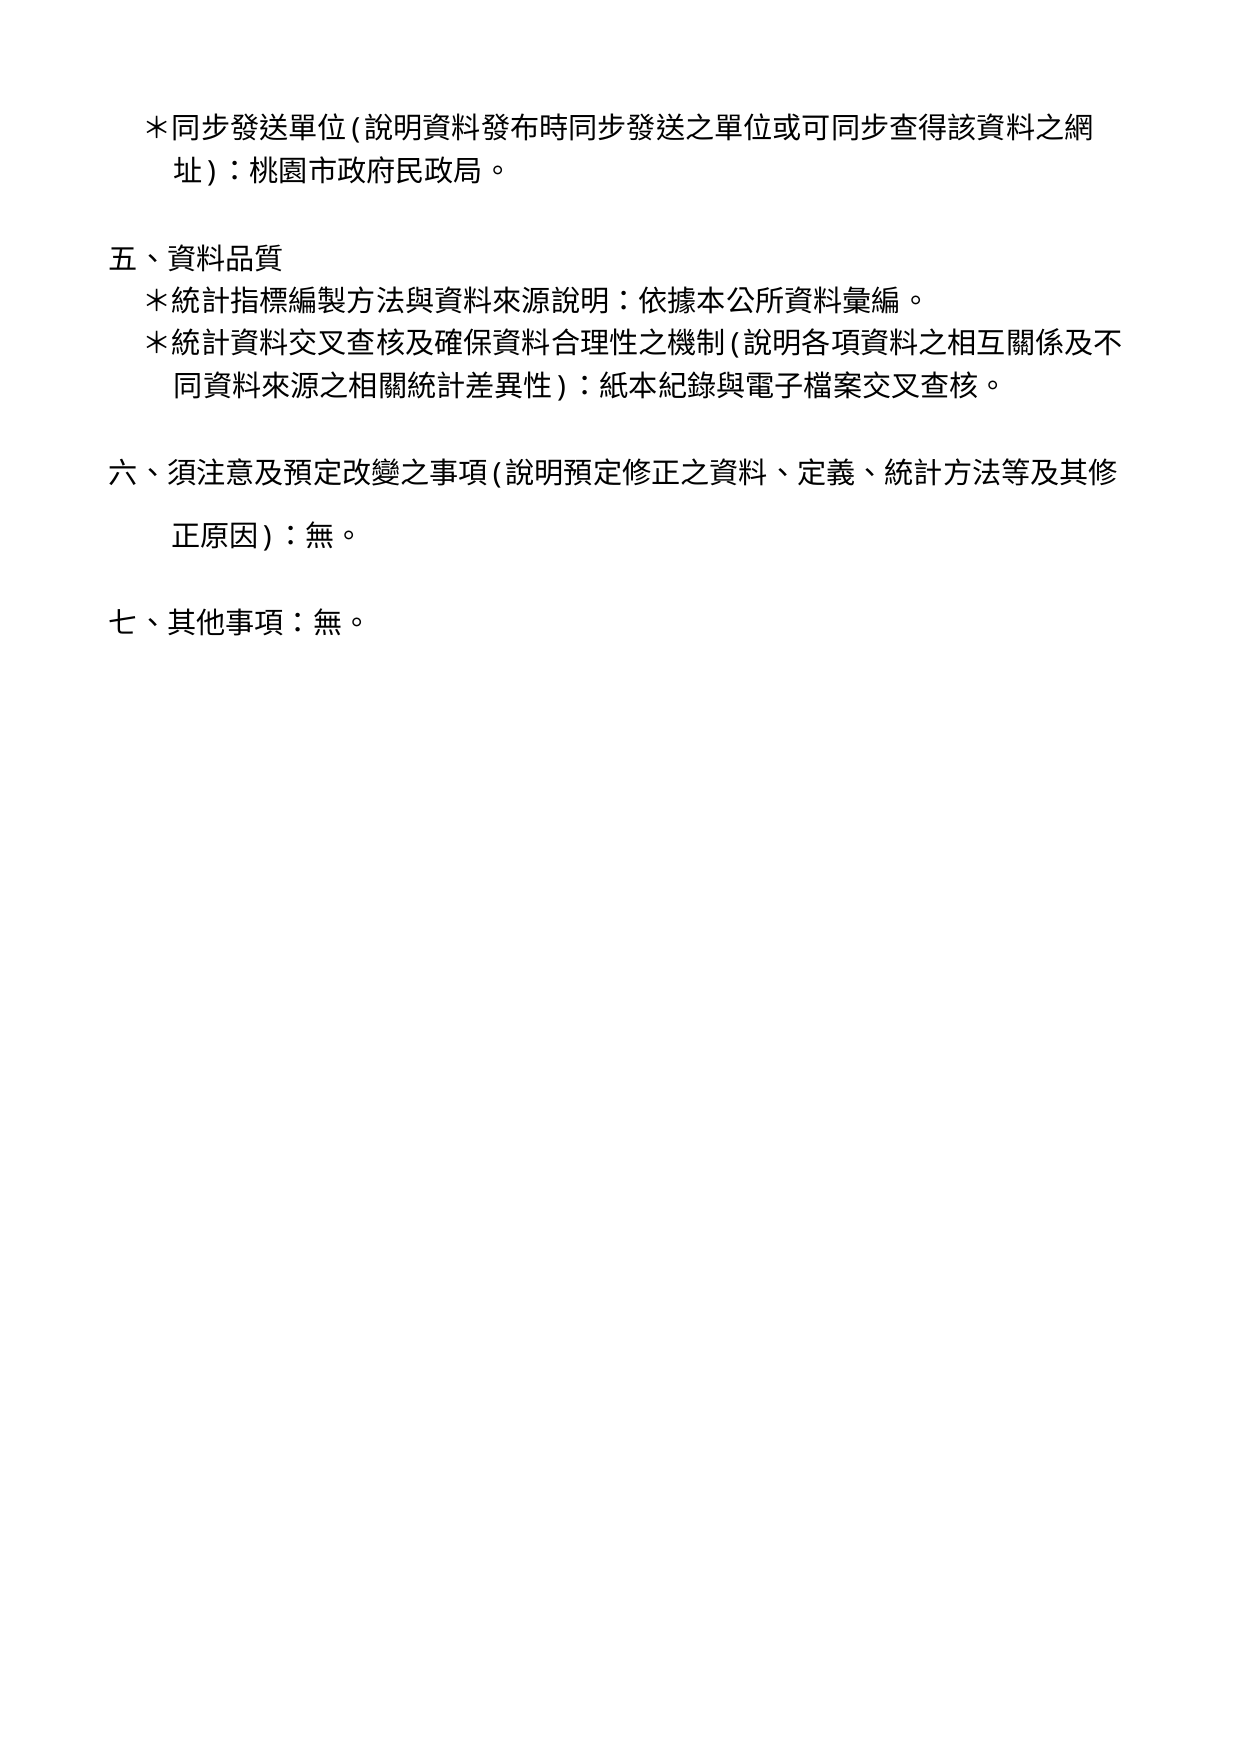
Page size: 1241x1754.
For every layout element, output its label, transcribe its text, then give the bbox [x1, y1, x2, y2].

table_header 統計資料背景說明 資料種類：宗教統計 資料項目：桃園市龍潭區寺廟登記概況 一、發布及編製機關單位 ＊發布機關、單位：桃園市龍潭區公所會計室 ＊編製單位：桃園市龍潭區公所人文課 ＊聯絡電話：(03)4793070#2503 ＊傳真：(03)4794353 ＊電子信箱：10006451@mail.tycg.gov.tw 二、發布形式 ＊口頭： ( )記者會或說明會 ＊書面： ( )新聞稿 ( )報表 ( )書刊，刊名： ＊電子媒體： ( )線上書刊及資料庫， 網址： ( )磁片 ( )光碟片 (√)其他 Open Document File (odf)、Portable Document Format (pdf) 或Excel檔案。 三、資料範圍、週期及時效 ＊統計地區範圍及對象：凡本區轄內依據監督寺廟條例、寺廟登記規則等規定經許可登記者，均為統計對象。 ＊統計標準時間：以當年12月底之事實為準。 ＊統計項目定義： （一）寺廟：凡有僧、道、住持之宗教建築物不論用何種名稱均屬之。 （二）正式登記：凡符合寺廟登記要件並依寺廟登記相關規定辦理完峻之寺廟。 （三）補辦登記：指違建寺廟，基於主管機關行政管理上的權宜措施，暫准以「補辦」名義所辦理登記之寺廟，其違建態樣如地目不符、無使用執照、未取得合法土地權源者…等。 （四）適用監督寺廟條例之寺廟：指登記有案，依據監督寺廟條例，其不動產（包括土地及建築物）以「寺廟」名義登記之寺廟。 （五）私建：指寺廟登記規則修正施行前登記有案，由私人出資建立並管理，其不動產（包括土地及建築物）以私人名義登記之寺廟。 （六）公建：指寺廟登記規則修正施行前登記有案，由政府機關或地方自治團體管理之寺廟。 （七）已辦理財團法人登記數：寺廟依辦理寺廟登記須知完成寺廟登記程序後，寺廟負責人依財團法人相關法令規定，申請許可設立為財團法人制寺廟者。 （八）未辦理財團法人登記數：寺廟依辦理寺廟登記須知完成寺廟登記程序但後續未申請許可設立為財團法人制寺廟者。 （九）不動產：凡經辦理登記之寺廟坐落基地之不動產者（包括土地及建築物）屬之，其他部分係指非寺廟坐落基地及寺廟建築之外之土地及建築物。 （十）信徒人數：指依辦理寺廟登記須知第11、12點規定寺廟負責人所造報（含變動）信徒或執事名冊之人數，並以各教信徒或執事資格認定為準。如道教、佛教、理教、軒轅教、天帝教、一貫道、天德聖教之信徒或執事資格認定依據內政部訂頒之下列之一者：1.寺廟之開山、創辦者；2.依教制辦理皈依傳度者；3.對寺廟人力、物力、公益慈善、教化事業等有重大貢獻者；4.依其章程規定所列之信徒資格者。 ＊統計單位：座、人及平方公尺。 ＊統計分類：橫項依「宗教別」分；縱項依「寺廟數」、「不動產」及「信徒人數」分。 （一）寺廟數：分為總座數、登記別、類別、組織型態。 （二）不動產：分為寺廟、其他。 ＊發布週期(指資料編製或產生之頻率，如月、季、年等)：年。 ＊時效(指統計標準時間至資料發布時間之間隔時間)：1個月。 ＊資料變革：無。 四、公開資料發布訊息 ＊預告發布日期(含預告方式及週期)：每年終了後1個月(原訂預告發布日期如遇例假日或國定假日則延至下一個工作日發布)。 ＊同步發送單位(說明資料發布時同步發送之單位或可同步查得該資料之網址)：桃園市政府民政局。 五、資料品質 ＊統計指標編製方法與資料來源說明：依據本公所資料彙編。 ＊統計資料交叉查核及確保資料合理性之機制(說明各項資料之相互關係及不同資料來源之相關統計差異性)：紙本紀錄與電子檔案交叉查核。 六、須注意及預定改變之事項(說明預定修正之資料、定義、統計方法等及其修正原因)：無。 七、其他事項：無。 [98, 105, 1155, 642]
